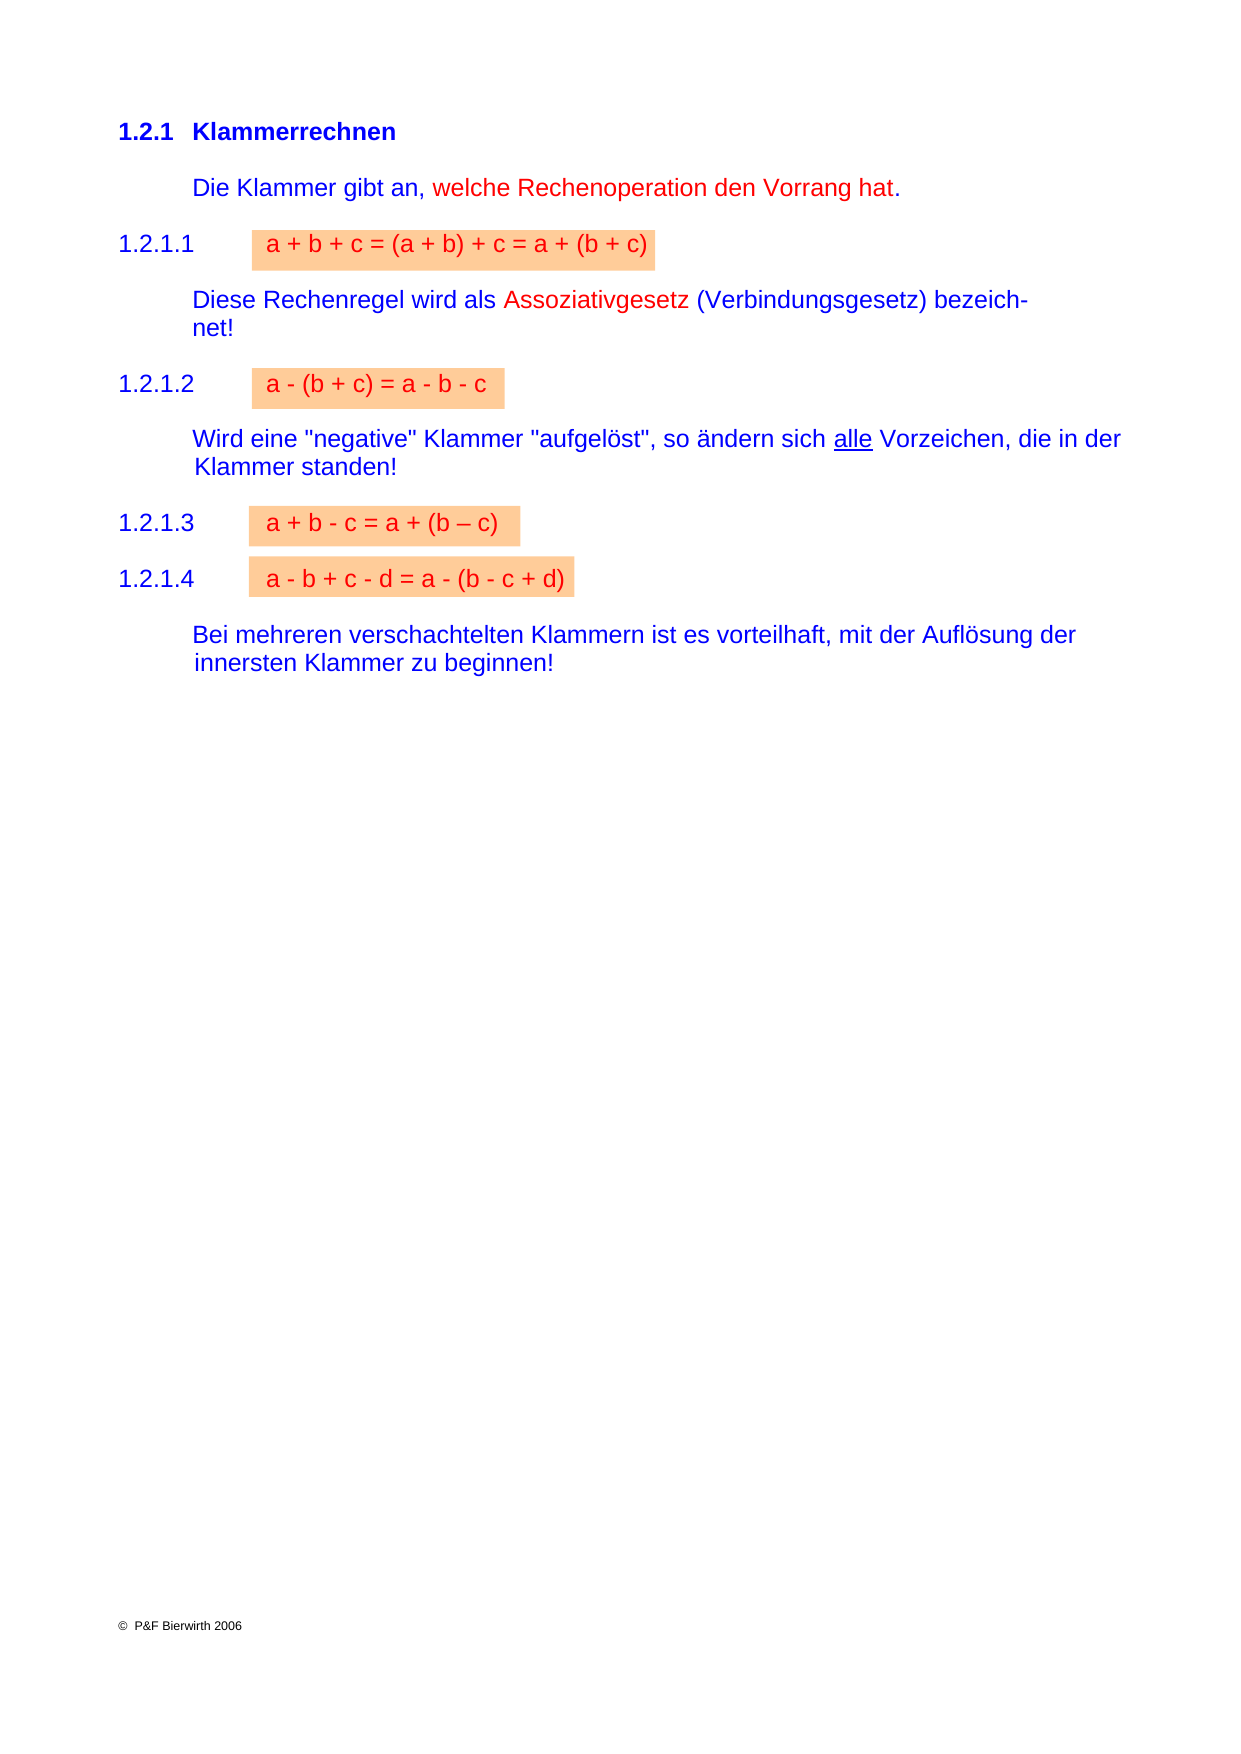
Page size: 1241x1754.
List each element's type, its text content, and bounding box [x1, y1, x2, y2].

text 1.2.1.2 a - (b + c) = a - b - c [505, 369, 1122, 397]
text Die Klammer gibt an, welche Rechenoperation den Vorrang hat. [118, 174, 1122, 202]
text 1.2.1.1 a + b + c = (a + b) + c = a + (b + c) Diese Rechenregel wird als Assoziativgesetz (Verbindungsgesetz) bezeich- net! [118, 230, 1122, 369]
text 1.2.1.2 a - (b + c) = a - b - c [118, 369, 251, 397]
text 1.2.1.4 a - b + c - d = a - (b - c + d) [118, 565, 248, 593]
text 1.2.1.3 a + b - c = a + (b – c) [118, 509, 1122, 565]
text 1.2.1.4 a - b + c - d = a - (b - c + d) [575, 565, 1122, 593]
text Bei mehreren verschachtelten Klammern ist es vorteilhaft, mit der Auflösung der innersten Klammer zu beginnen! [118, 621, 1122, 676]
text Wird eine "negative" Klammer "aufgelöst", so ändern sich alle Vorzeichen, die in der Klammer standen! [118, 425, 1122, 481]
text 1.2.1 Klammerrechnen [118, 118, 1122, 146]
